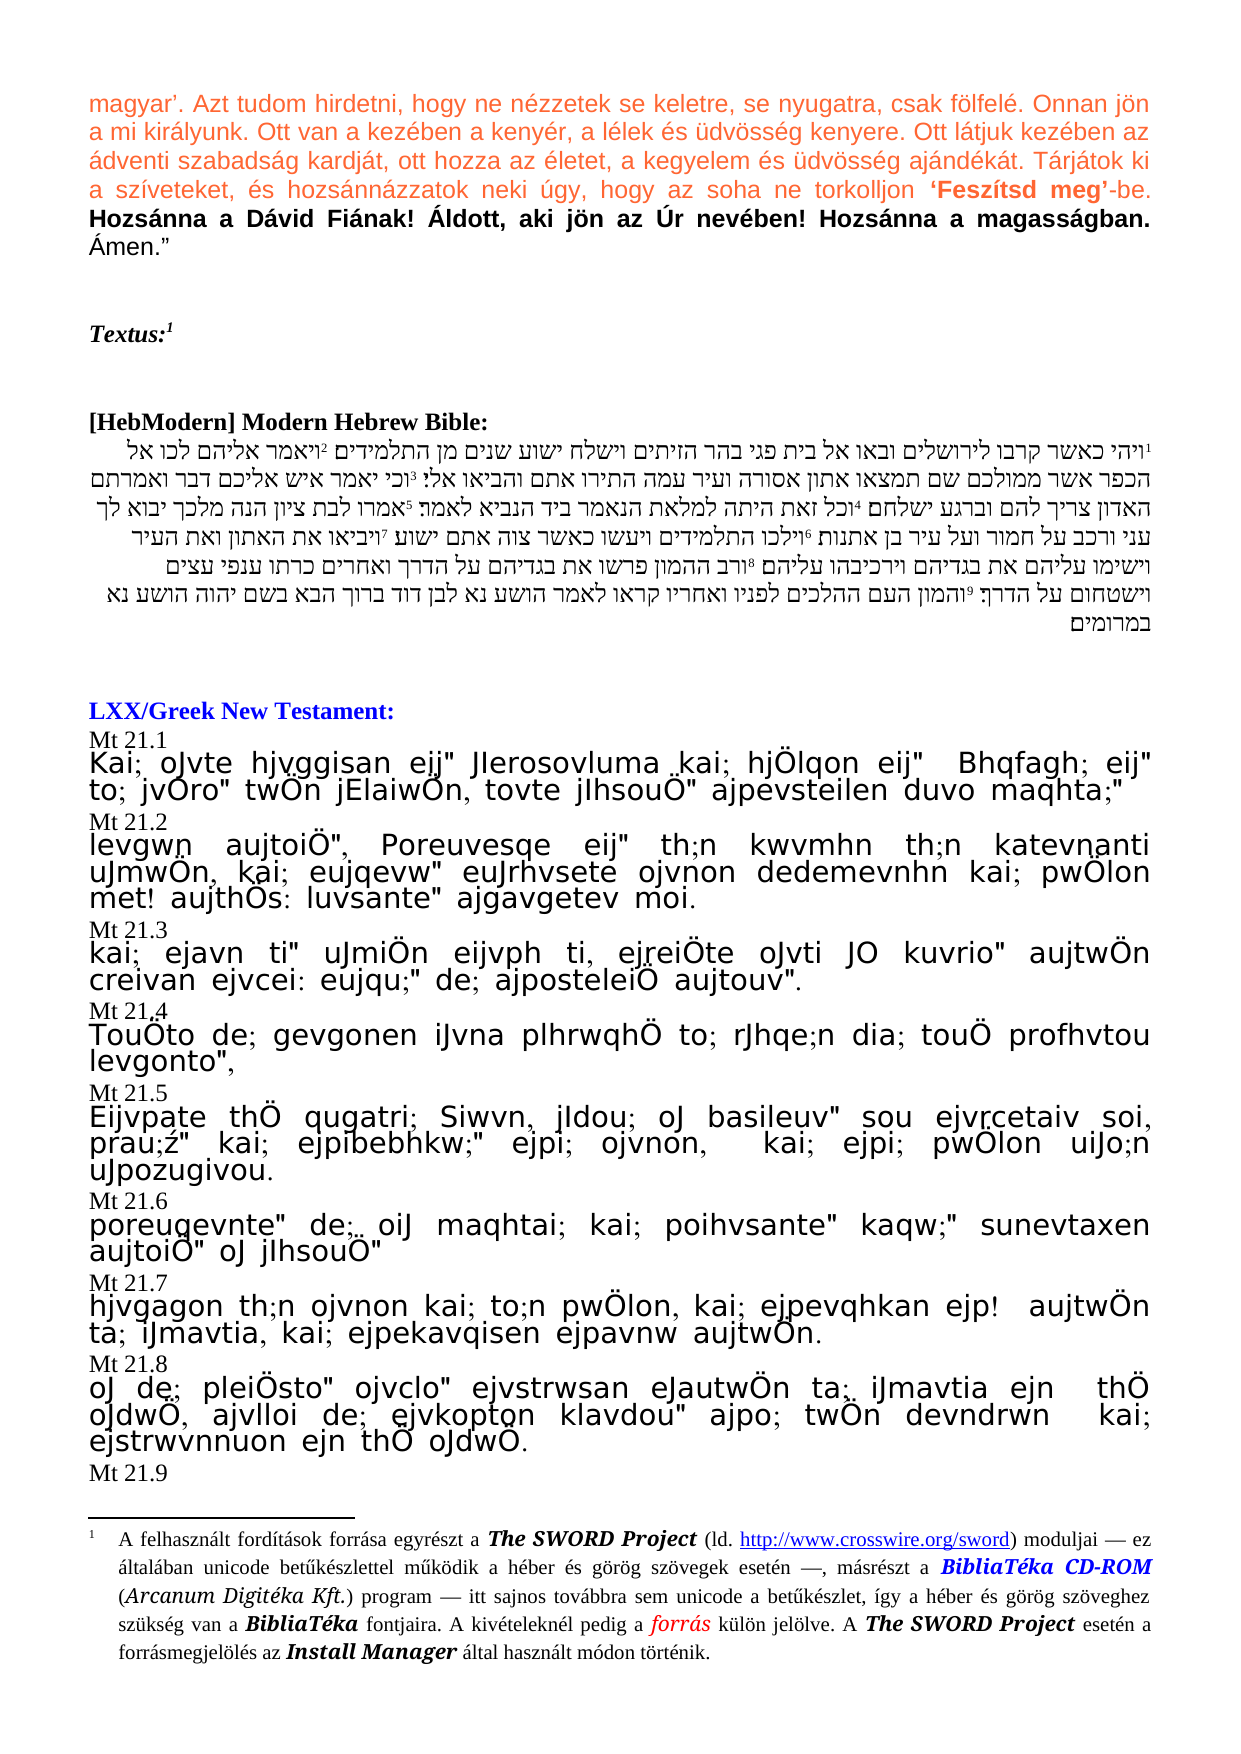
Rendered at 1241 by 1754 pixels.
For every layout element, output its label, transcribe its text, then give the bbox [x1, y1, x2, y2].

text kai; ejavn ti" uJmiÖn eijvph ti, ejreiÖte oJvti JO kuvrio" aujtwÖn creivan ejvcei: eujqu;" de; ajposteleiÖ aujtouv". [88, 943, 1152, 996]
text [HebModern] Modern Hebrew Bible: [88, 407, 1152, 436]
text Mt 21.7 [88, 1268, 1152, 1297]
text Mt 21.2 [88, 807, 1152, 835]
text A felhasznált fordítások forrása egyrészt a The SWORD Project (ld. http://www.crosswire.org/sword) moduljai — ez általában unicode betűkészlettel működik a héber és görög szövegek esetén —, másrészt a BibliaTéka CD-ROM (Arcanum Digitéka Kft.) program — itt sajnos továbbra sem unicode a betűkészlet, így a héber és görög szöveghez szükség van a BibliaTéka fontjaira. A kivételeknél pedig a forrás külön jelölve. A The SWORD Project esetén a forrásmegjelölés az Install Manager által használt módon történik. [88, 1524, 1152, 1665]
text Mt 21.1 [88, 725, 1152, 754]
text magyar’. Azt tudom hirdetni, hogy ne nézzetek se keletre, se nyugatra, csak fölfelé. Onnan jön a mi királyunk. Ott van a kezében a kenyér, a lélek és üdvösség kenyere. Ott látjuk kezében az ádventi szabadság kardját, ott hozza az életet, a kegyelem és üdvösség ajándékát. Tárjátok ki a szíveteket, és hozsánnázzatok neki úgy, hogy az soha ne torkolljon ‘Feszítsd meg’-be. Hozsánna a Dávid Fiának! Áldott, aki jön az Úr nevében! Hozsánna a magasságban. Ámen.” [88, 88, 1152, 261]
text Mt 21.6 [88, 1186, 1152, 1215]
text poreuqevnte" de; oiJ maqhtai; kai; poihvsante" kaqw;" sunevtaxen aujtoiÖ" oJ jIhsouÖ" [88, 1215, 1152, 1268]
text Textus: [88, 319, 1152, 348]
text hjvgagon th;n ojvnon kai; to;n pwÖlon, kai; ejpevqhkan ejp! aujtwÖn ta; iJmavtia, kai; ejpekavqisen ejpavnw aujtwÖn. [88, 1297, 1152, 1349]
text oJ de; pleiÖsto" ojvclo" ejvstrwsan eJautwÖn ta; iJmavtia ejn thÖ oJdwÖ, ajvlloi de; ejvkopton klavdou" ajpo; twÖn devndrwn kai; ejstrwvnnuon ejn thÖ oJdwÖ. [88, 1378, 1152, 1458]
text LXX/Greek New Testament: [88, 696, 1152, 725]
text levgwn aujtoiÖ", Poreuvesqe eij" th;n kwvmhn th;n katevnanti uJmwÖn, kai; eujqevw" euJrhvsete ojvnon dedemevnhn kai; pwÖlon met! aujthÖs: luvsante" ajgavgetev moi. [88, 835, 1152, 915]
text TouÖto de; gevgonen iJvna plhrwqhÖ to; rJhqe;n dia; touÖ profhvtou levgonto", [88, 1025, 1152, 1078]
text Mt 21.9 [88, 1458, 1152, 1486]
text Mt 21.3 [88, 915, 1152, 943]
text Mt 21.5 [88, 1078, 1152, 1107]
text Eijvpate thÖ qugatri; Siwvn, jIdou; oJ basileuv" sou ejvrcetaiv soi, prau;ź" kai; ejpibebhkw;" ejpi; ojvnon, kai; ejpi; pwÖlon uiJo;n uJpozugivou. [88, 1107, 1152, 1186]
text 1ויהי כאשר קרבו לירושלים ובאו אל בית פגי בהר הזיתים וישלח ישוע שנים מן התלמידים׃ 2ויאמר אליהם לכו אל הכפר אשר ממולכם שם תמצאו אתון אסורה ועיר עמה התירו אתם והביאו אלי׃ 3וכי יאמר איש אליכם דבר ואמרתם האדון צריך להם וברגע ישלחם׃ 4וכל זאת היתה למלאת הנאמר ביד הנביא לאמר׃ 5אמרו לבת ציון הנה מלכך יבוא לך עני ורכב על חמור ועל עיר בן אתנות׃ 6וילכו התלמידים ויעשו כאשר צוה אתם ישוע׃ 7ויביאו את האתון ואת העיר וישימו עליהם את בגדיהם וירכיבהו עליהם׃ 8ורב ההמון פרשו את בגדיהם על הדרך ואחרים כרתו ענפי עצים וישטחום על הדרך׃ 9והמון העם ההלכים לפניו ואחריו קראו לאמר הושע נא לבן דוד ברוך הבא בשם יהוה הושע נא במרומים׃ [88, 436, 1152, 637]
text Mt 21.4 [88, 996, 1152, 1025]
text Mt 21.8 [88, 1349, 1152, 1378]
text Kai; oJvte hjvggisan eij" JIerosovluma kai; hjÖlqon eij" Bhqfagh; eij" to; jvOro" twÖn jElaiwÖn, tovte jIhsouÖ" ajpevsteilen duvo maqhta;" [88, 754, 1152, 807]
